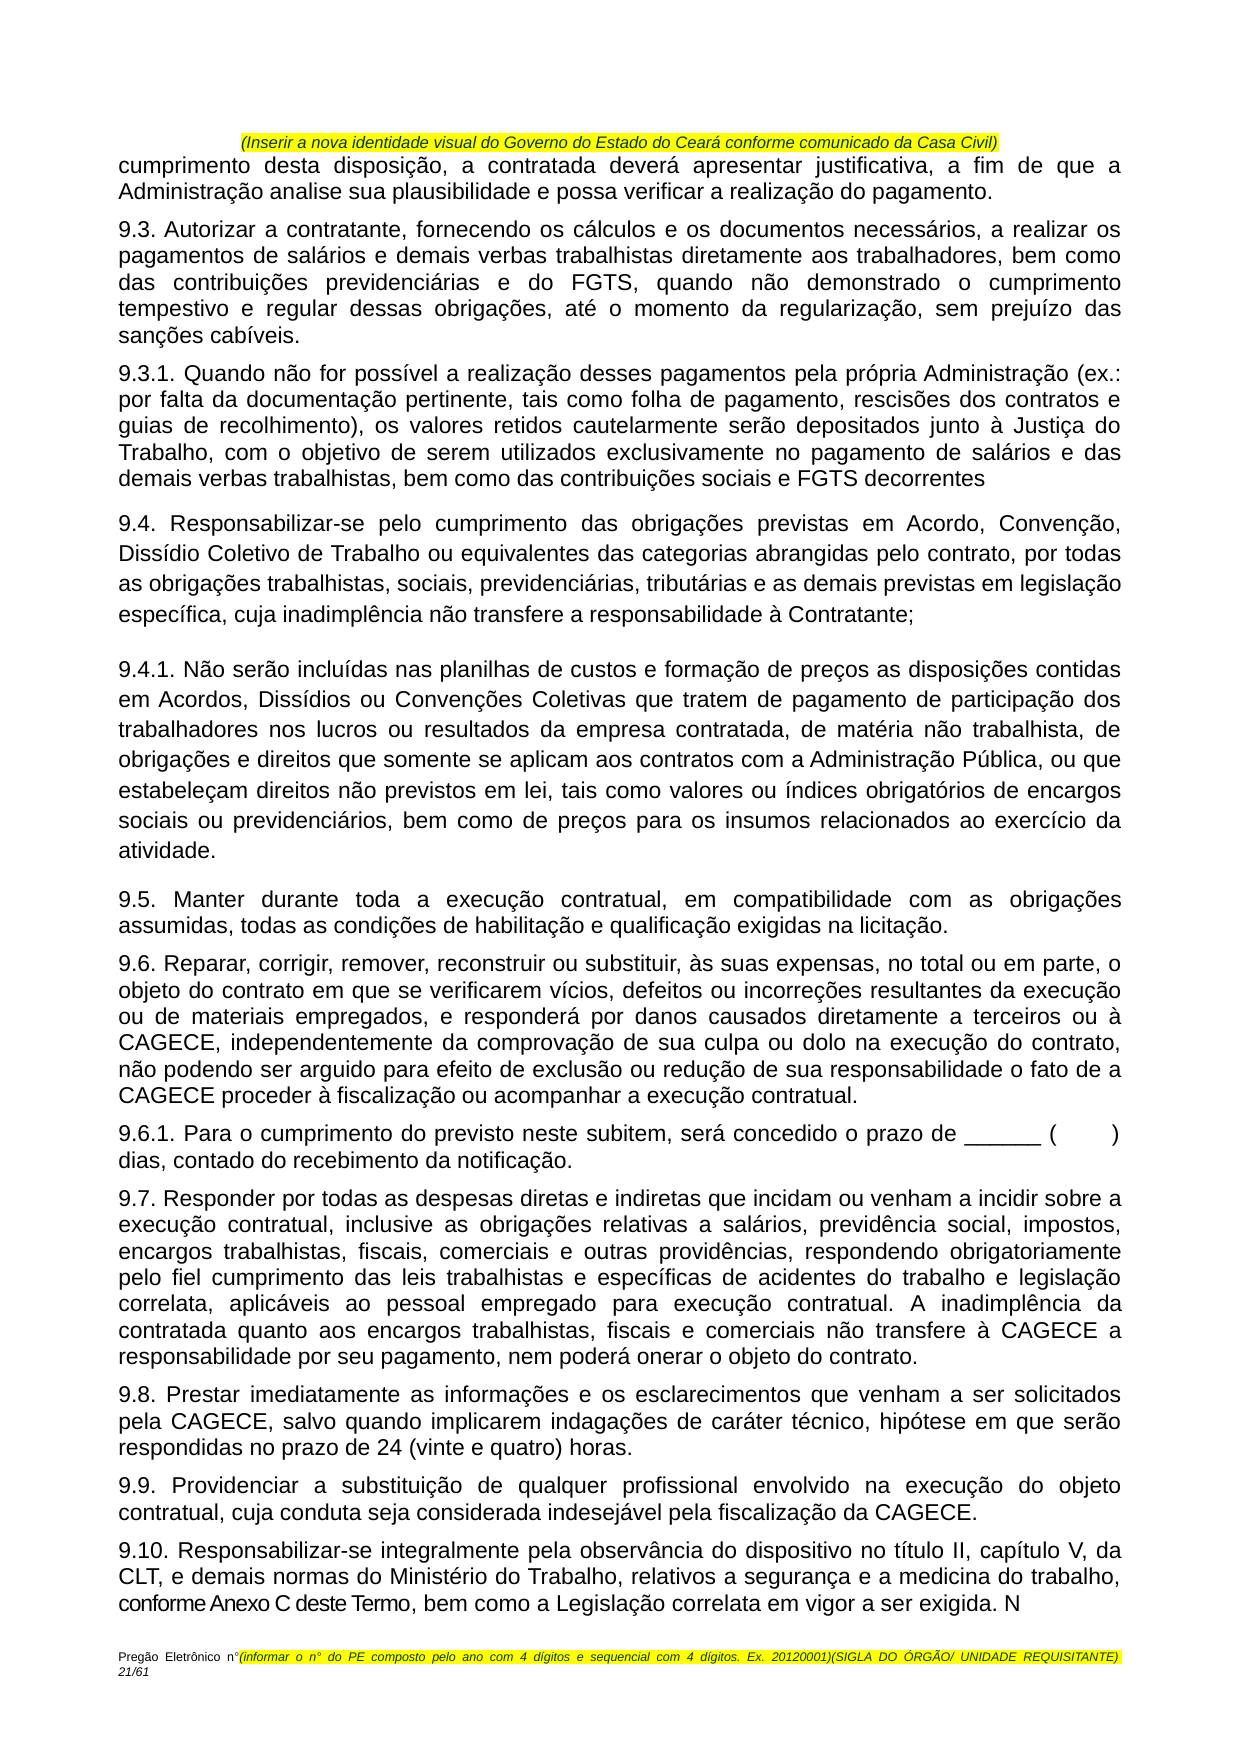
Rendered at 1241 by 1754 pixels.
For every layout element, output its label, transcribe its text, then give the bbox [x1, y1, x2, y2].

text 9.4. Responsabilizar-se pelo cumprimento das obrigações previstas em Acordo, Convenção, Dissídio Coletivo de Trabalho ou equivalentes das categorias abrangidas pelo contrato, por todas as obrigações trabalhistas, sociais, previdenciárias, tributárias e as demais previstas em legislação específica, cuja inadimplência não transfere a responsabilidade à Contratante; [118, 510, 1122, 627]
text 9.7. Responder por todas as despesas diretas e indiretas que incidam ou venham a incidir sobre a execução contratual, inclusive as obrigações relativas a salários, previdência social, impostos, encargos trabalhistas, fiscais, comerciais e outras providências, respondendo obrigatoriamente pelo fiel cumprimento das leis trabalhistas e específicas de acidentes do trabalho e legislação correlata, aplicáveis ao pessoal empregado para execução contratual. A inadimplência da contratada quanto aos encargos trabalhistas, fiscais e comerciais não transfere à CAGECE a responsabilidade por seu pagamento, nem poderá onerar o objeto do contrato. [118, 1185, 1122, 1369]
text 9.6.1. Para o cumprimento do previsto neste subitem, será concedido o prazo de ______ ( ) dias, contado do recebimento da notificação. [118, 1120, 1122, 1173]
text 9.9. Providenciar a substituição de qualquer profissional envolvido na execução do objeto contratual, cuja conduta seja considerada indesejável pela fiscalização da CAGECE. [118, 1472, 1122, 1525]
text 9.10. Responsabilizar-se integralmente pela observância do dispositivo no título II, capítulo V, da CLT, e demais normas do Ministério do Trabalho, relativos a segurança e a medicina do trabalho, conforme Anexo C deste Termo, bem como a Legislação correlata em vigor a ser exigida. N [118, 1537, 1122, 1616]
text cumprimento desta disposição, a contratada deverá apresentar justificativa, a fim de que a Administração analise sua plausibilidade e possa verificar a realização do pagamento. [118, 152, 1122, 204]
text 9.5. Manter durante toda a execução contratual, em compatibilidade com as obrigações assumidas, todas as condições de habilitação e qualificação exigidas na licitação. [118, 886, 1122, 938]
text 9.3. Autorizar a contratante, fornecendo os cálculos e os documentos necessários, a realizar os pagamentos de salários e demais verbas trabalhistas diretamente aos trabalhadores, bem como das contribuições previdenciárias e do FGTS, quando não demonstrado o cumprimento tempestivo e regular dessas obrigações, até o momento da regularização, sem prejuízo das sanções cabíveis. [118, 216, 1122, 348]
text 9.3.1. Quando não for possível a realização desses pagamentos pela própria Administração (ex.: por falta da documentação pertinente, tais como folha de pagamento, rescisões dos contratos e guias de recolhimento), os valores retidos cautelarmente serão depositados junto à Justiça do Trabalho, com o objetivo de serem utilizados exclusivamente no pagamento de salários e das demais verbas trabalhistas, bem como das contribuições sociais e FGTS decorrentes [118, 360, 1122, 492]
text 9.6. Reparar, corrigir, remover, reconstruir ou substituir, às suas expensas, no total ou em parte, o objeto do contrato em que se verificarem vícios, defeitos ou incorreções resultantes da execução ou de materiais empregados, e responderá por danos causados diretamente a terceiros ou à CAGECE, independentemente da comprovação de sua culpa ou dolo na execução do contrato, não podendo ser arguido para efeito de exclusão ou redução de sua responsabilidade o fato de a CAGECE proceder à fiscalização ou acompanhar a execução contratual. [118, 950, 1122, 1108]
text 9.8. Prestar imediatamente as informações e os esclarecimentos que venham a ser solicitados pela CAGECE, salvo quando implicarem indagações de caráter técnico, hipótese em que serão respondidas no prazo de 24 (vinte e quatro) horas. [118, 1381, 1122, 1460]
text 9.4.1. Não serão incluídas nas planilhas de custos e formação de preços as disposições contidas em Acordos, Dissídios ou Convenções Coletivas que tratem de pagamento de participação dos trabalhadores nos lucros ou resultados da empresa contratada, de matéria não trabalhista, de obrigações e direitos que somente se aplicam aos contratos com a Administração Pública, ou que estabeleçam direitos não previstos em lei, tais como valores ou índices obrigatórios de encargos sociais ou previdenciários, bem como de preços para os insumos relacionados ao exercício da atividade. [118, 656, 1122, 863]
